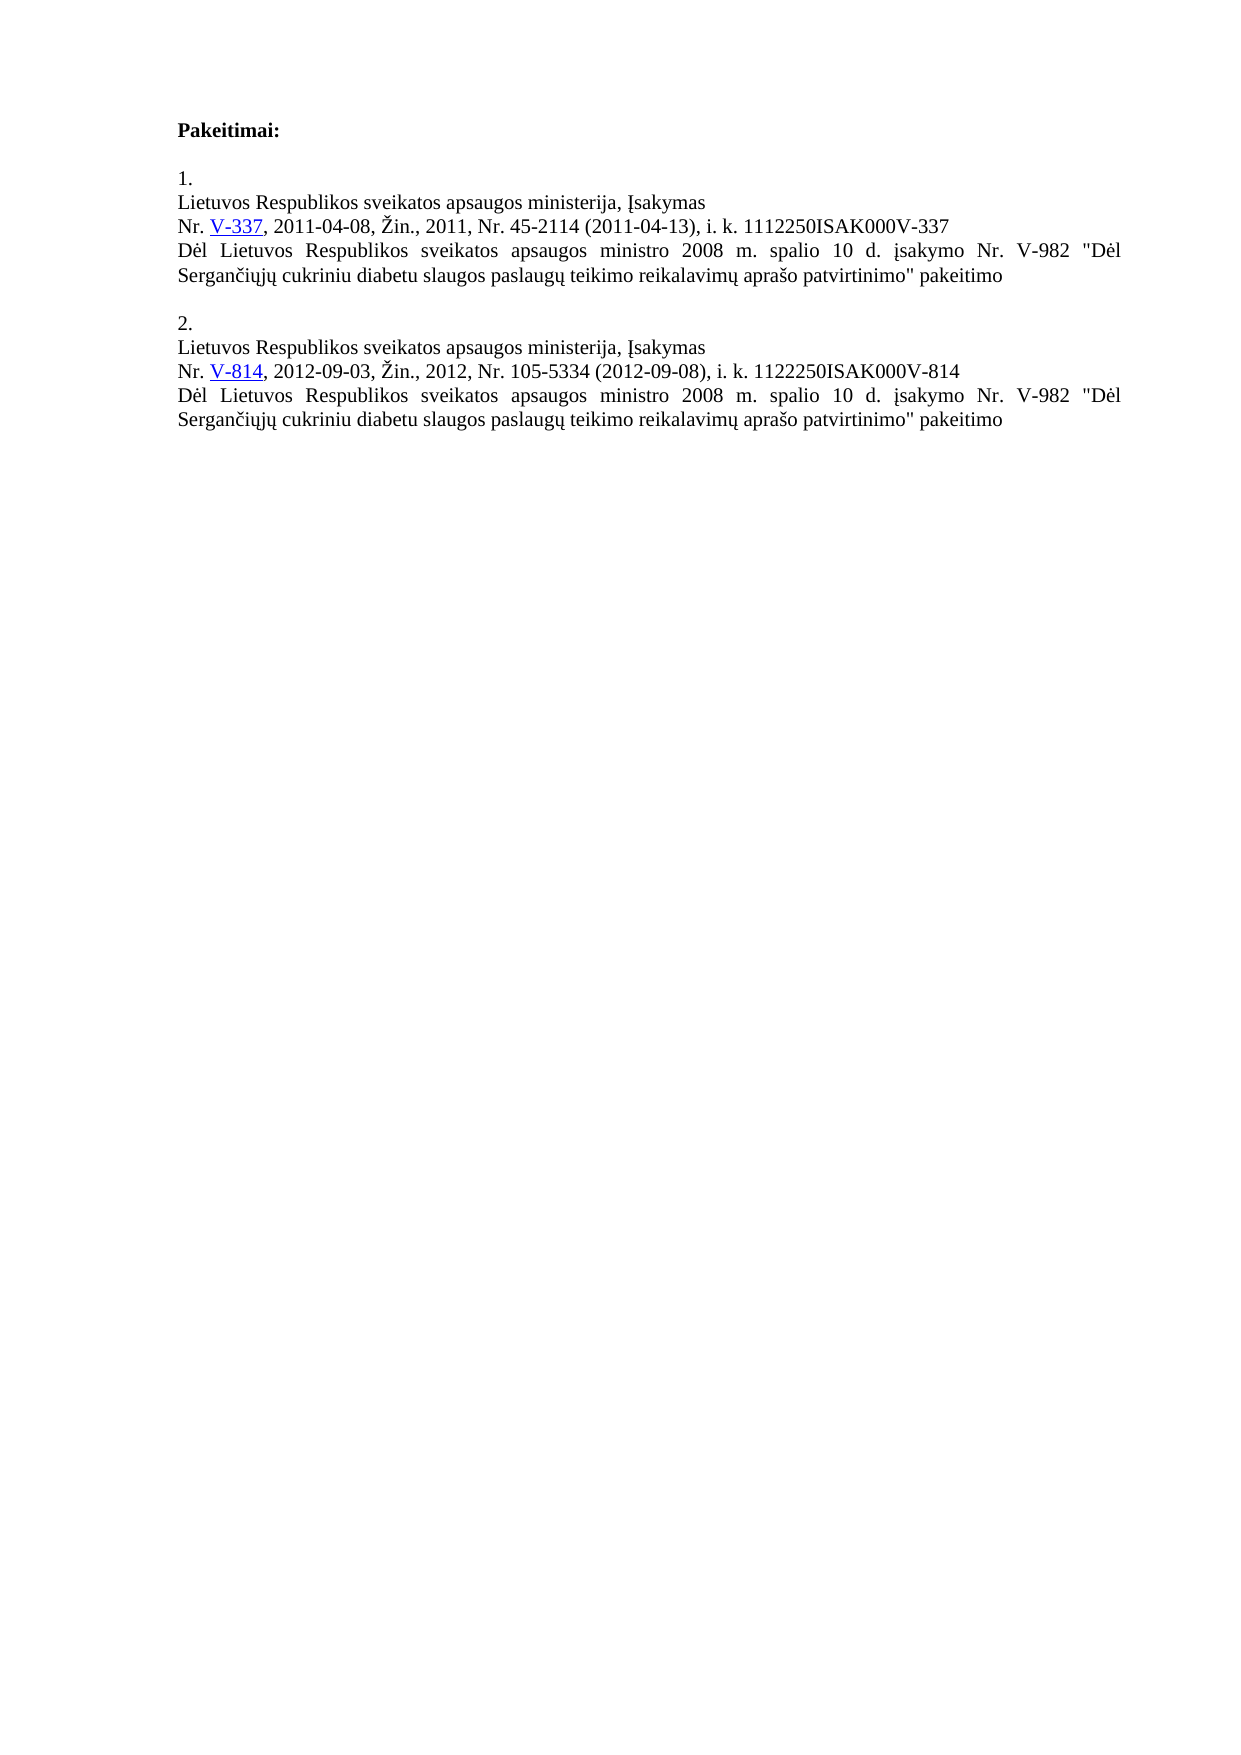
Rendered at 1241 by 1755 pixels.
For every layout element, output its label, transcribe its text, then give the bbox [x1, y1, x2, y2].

text Pakeitimai: [177, 118, 1122, 142]
text 2. [177, 311, 1122, 335]
text Lietuvos Respublikos sveikatos apsaugos ministerija, Įsakymas [177, 335, 1122, 359]
text Dėl Lietuvos Respublikos sveikatos apsaugos ministro 2008 m. spalio 10 d. įsakymo Nr. V-982 "Dėl Sergančiųjų cukriniu diabetu slaugos paslaugų teikimo reikalavimų aprašo patvirtinimo" pakeitimo [177, 238, 1122, 287]
text Nr. V-337, 2011-04-08, Žin., 2011, Nr. 45-2114 (2011-04-13), i. k. 1112250ISAK000V-337 [177, 214, 1122, 238]
text Lietuvos Respublikos sveikatos apsaugos ministerija, Įsakymas [177, 190, 1122, 214]
text Dėl Lietuvos Respublikos sveikatos apsaugos ministro 2008 m. spalio 10 d. įsakymo Nr. V-982 "Dėl Sergančiųjų cukriniu diabetu slaugos paslaugų teikimo reikalavimų aprašo patvirtinimo" pakeitimo [177, 383, 1122, 431]
text Nr. V-814, 2012-09-03, Žin., 2012, Nr. 105-5334 (2012-09-08), i. k. 1122250ISAK000V-814 [177, 359, 1122, 383]
text 1. [177, 166, 1122, 190]
